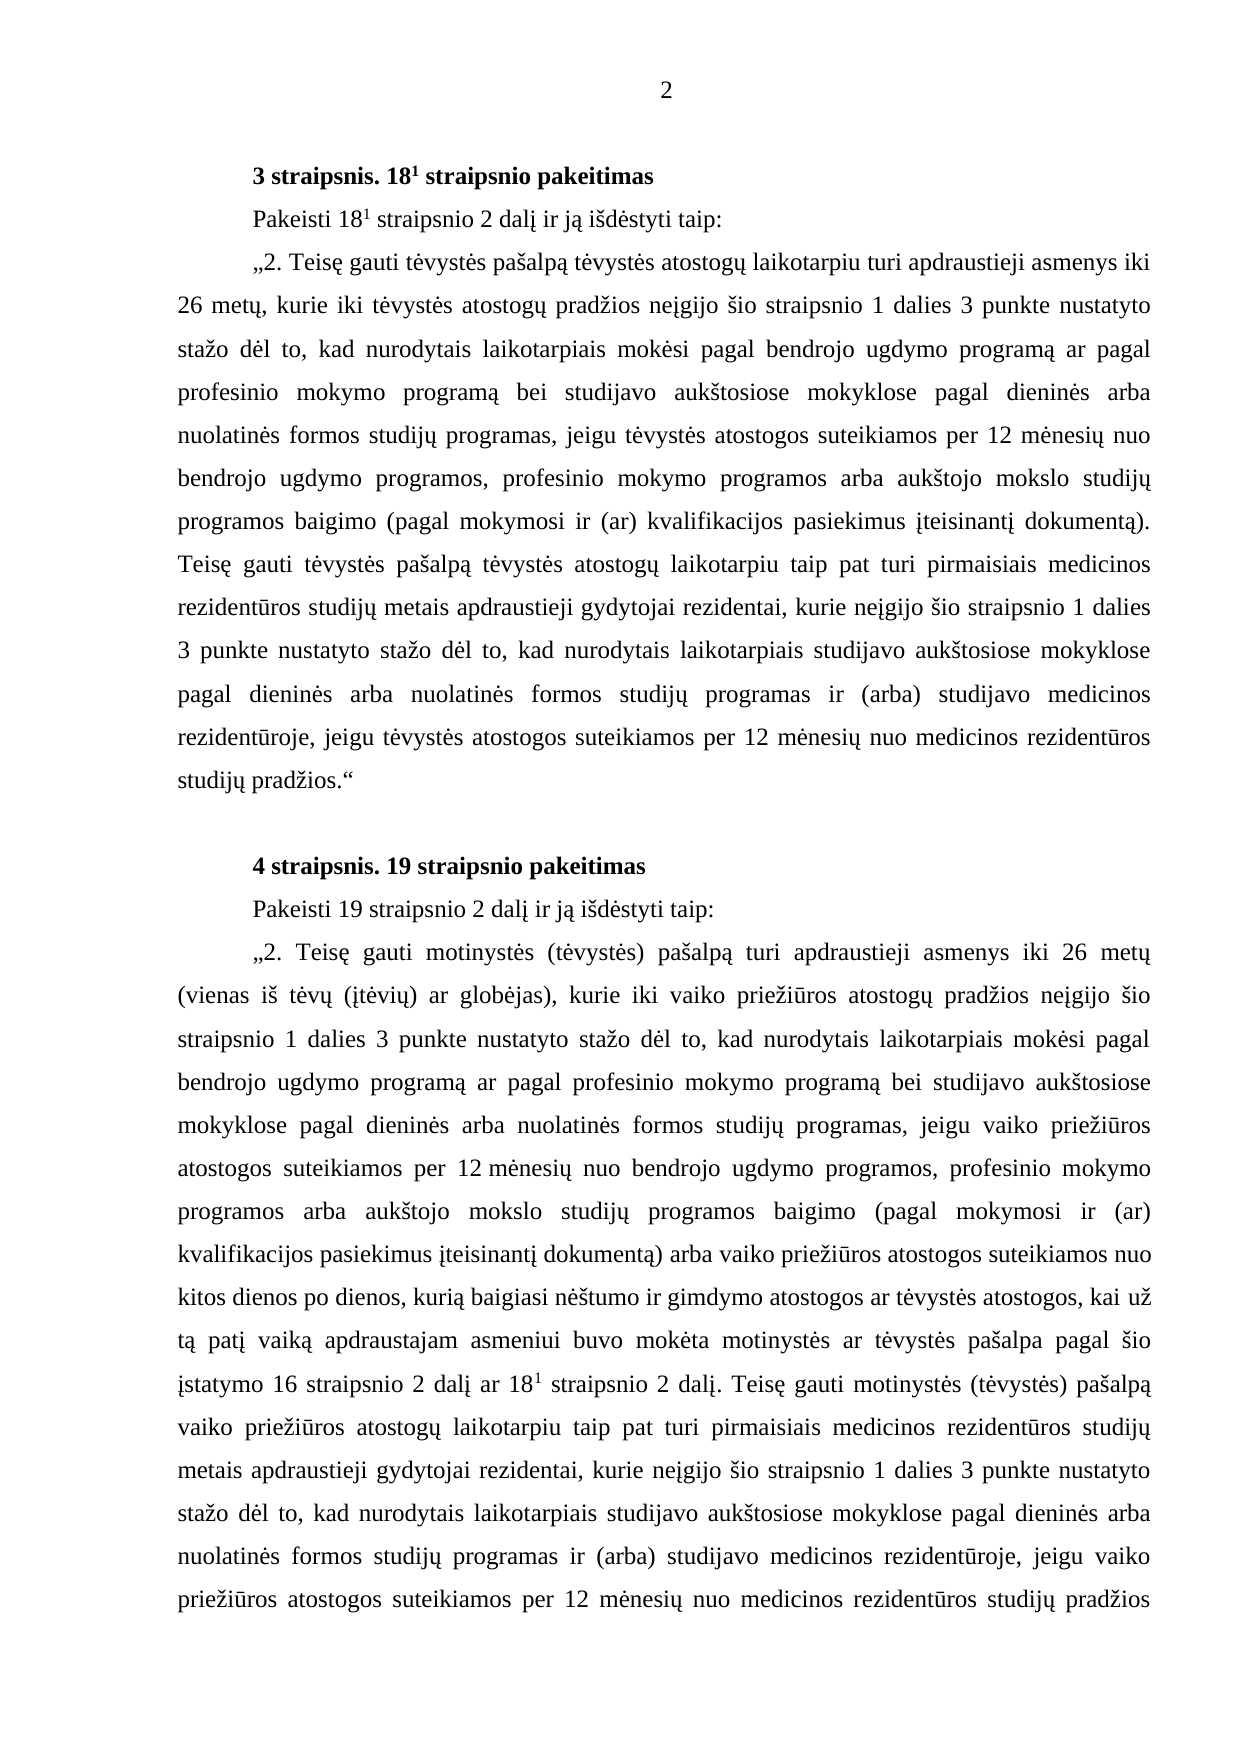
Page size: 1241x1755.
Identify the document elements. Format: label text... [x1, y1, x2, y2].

text 4 straipsnis. 19 straipsnio pakeitimas [177, 851, 1152, 880]
text „2. Teisę gauti tėvystės pašalpą tėvystės atostogų laikotarpiu turi apdraustieji asmenys iki 26 metų, kurie iki tėvystės atostogų pradžios neįgijo šio straipsnio 1 dalies 3 punkte nustatyto stažo dėl to, kad nurodytais laikotarpiais mokėsi pagal bendrojo ugdymo programą ar pagal profesinio mokymo programą bei studijavo aukštosiose mokyklose pagal dieninės arba nuolatinės formos studijų programas, jeigu tėvystės atostogos suteikiamos per 12 mėnesių nuo bendrojo ugdymo programos, profesinio mokymo programos arba aukštojo mokslo studijų programos baigimo (pagal mokymosi ir (ar) kvalifikacijos pasiekimus įteisinantį dokumentą). Teisę gauti tėvystės pašalpą tėvystės atostogų laikotarpiu taip pat turi pirmaisiais medicinos rezidentūros studijų metais apdraustieji gydytojai rezidentai, kurie neįgijo šio straipsnio 1 dalies 3 punkte nustatyto stažo dėl to, kad nurodytais laikotarpiais studijavo aukštosiose mokyklose pagal dieninės arba nuolatinės formos studijų programas ir (arba) studijavo medicinos rezidentūroje, jeigu tėvystės atostogos suteikiamos per 12 mėnesių nuo medicinos rezidentūros studijų pradžios.“ [177, 247, 1152, 794]
text 3 straipsnis. 181 straipsnio pakeitimas [177, 161, 1152, 190]
text Pakeisti 19 straipsnio 2 dalį ir ją išdėstyti taip: [177, 894, 1152, 923]
text Pakeisti 181 straipsnio 2 dalį ir ją išdėstyti taip: [177, 204, 1152, 233]
text „2. Teisę gauti motinystės (tėvystės) pašalpą turi apdraustieji asmenys iki 26 metų (vienas iš tėvų (įtėvių) ar globėjas), kurie iki vaiko priežiūros atostogų pradžios neįgijo šio straipsnio 1 dalies 3 punkte nustatyto stažo dėl to, kad nurodytais laikotarpiais mokėsi pagal bendrojo ugdymo programą ar pagal profesinio mokymo programą bei studijavo aukštosiose mokyklose pagal dieninės arba nuolatinės formos studijų programas, jeigu vaiko priežiūros atostogos suteikiamos per 12 mėnesių nuo bendrojo ugdymo programos, profesinio mokymo programos arba aukštojo mokslo studijų programos baigimo (pagal mokymosi ir (ar) kvalifikacijos pasiekimus įteisinantį dokumentą) arba vaiko priežiūros atostogos suteikiamos nuo kitos dienos po dienos, kurią baigiasi nėštumo ir gimdymo atostogos ar tėvystės atostogos, kai už tą patį vaiką apdraustajam asmeniui buvo mokėta motinystės ar tėvystės pašalpa pagal šio įstatymo 16 straipsnio 2 dalį ar 181 straipsnio 2 dalį. Teisę gauti motinystės (tėvystės) pašalpą vaiko priežiūros atostogų laikotarpiu taip pat turi pirmaisiais medicinos rezidentūros studijų metais apdraustieji gydytojai rezidentai, kurie neįgijo šio straipsnio 1 dalies 3 punkte nustatyto stažo dėl to, kad nurodytais laikotarpiais studijavo aukštosiose mokyklose pagal dieninės arba nuolatinės formos studijų programas ir (arba) studijavo medicinos rezidentūroje, jeigu vaiko priežiūros atostogos suteikiamos per 12 mėnesių nuo medicinos rezidentūros studijų pradžios [177, 937, 1152, 1613]
